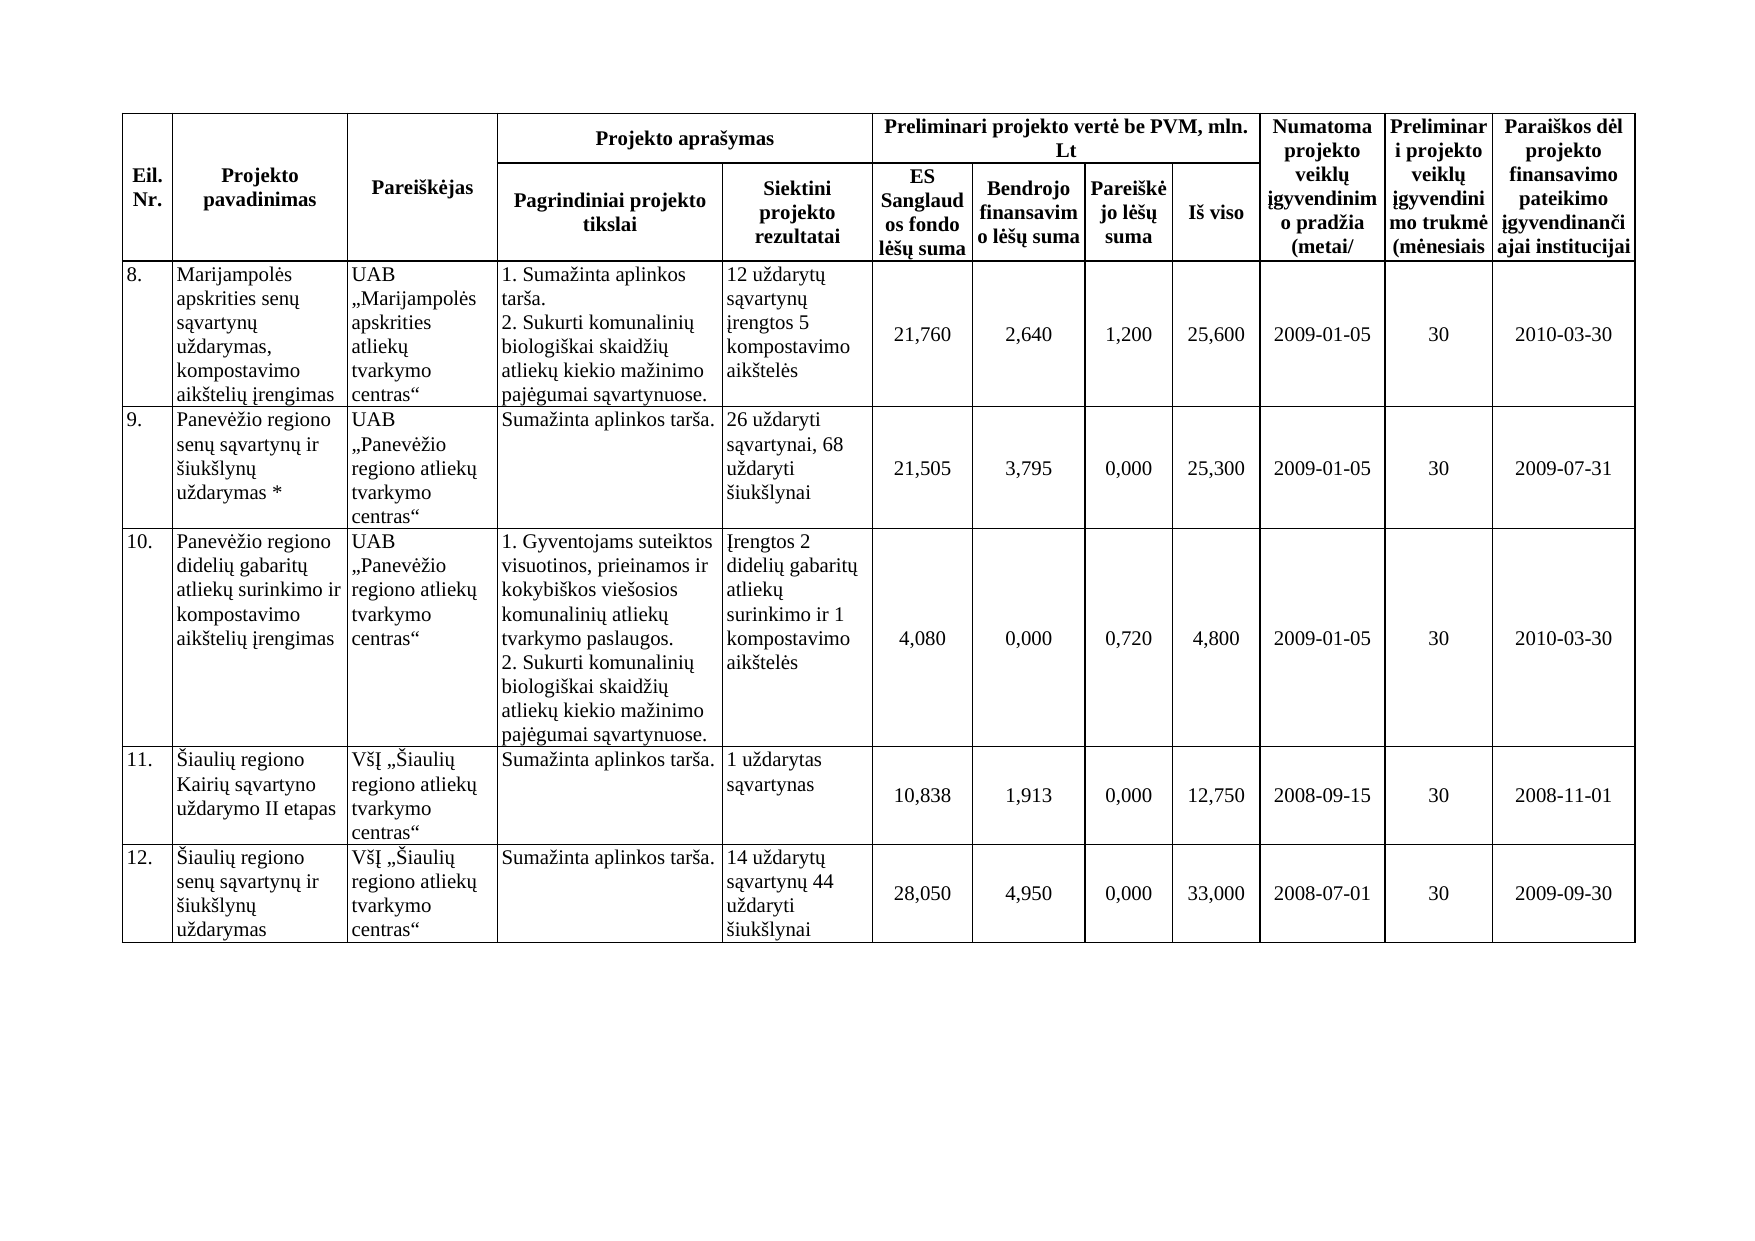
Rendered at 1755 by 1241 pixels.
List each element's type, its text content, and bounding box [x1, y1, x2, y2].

table_cell Sumažinta aplinkos tarša. [498, 747, 722, 844]
table_cell 30 [1386, 747, 1492, 844]
table_cell 25,600 [1173, 262, 1259, 406]
table_cell 10,838 [873, 747, 972, 844]
table_cell ES Sanglaudos fondo lėšų suma [873, 164, 972, 260]
table_cell 1,913 [973, 747, 1084, 844]
table_cell Panevėžio regiono senų sąvartynų ir šiukšlynų uždarymas * [173, 407, 347, 528]
table_cell Šiaulių regiono senų sąvartynų ir šiukšlynų uždarymas [173, 845, 347, 941]
table_cell 1,200 [1086, 262, 1172, 406]
table_header Preliminari projekto veiklų įgyvendinimo trukmė (mėnesiais) [1386, 114, 1492, 260]
table_cell Sumažinta aplinkos tarša. [498, 845, 722, 941]
table_header Eil. Nr. [123, 114, 172, 260]
table_cell 30 [1386, 407, 1492, 528]
table_cell UAB „Panevėžio regiono atliekų tvarkymo centras“ [348, 407, 497, 528]
table_cell 2,640 [973, 262, 1084, 406]
table_header Pareiškėjas [348, 114, 497, 260]
table_cell 1 uždarytas sąvartynas [723, 747, 872, 844]
table_cell 28,050 [873, 845, 972, 941]
table_cell 25,300 [1173, 407, 1259, 528]
table_cell 0,000 [973, 529, 1084, 746]
table_cell 30 [1386, 529, 1492, 746]
table_cell Bendrojo finansavimo lėšų suma [973, 164, 1084, 260]
table_cell 2008-11-01 [1493, 747, 1634, 844]
table_cell 0,720 [1086, 529, 1172, 746]
table_cell 1. Sumažinta aplinkos tarša. 2. Sukurti komunalinių biologiškai skaidžių atliekų kiekio mažinimo pajėgumai sąvartynuose. [498, 262, 722, 406]
table_cell 0,000 [1086, 407, 1172, 528]
table_cell 21,505 [873, 407, 972, 528]
table_cell 2010-03-30 [1493, 262, 1634, 406]
table_cell 12 uždarytų sąvartynų įrengtos 5 kompostavimo aikštelės [723, 262, 872, 406]
table_cell Įrengtos 2 didelių gabaritų atliekų surinkimo ir 1 kompostavimo aikštelės [723, 529, 872, 746]
table_cell 14 uždarytų sąvartynų 44 uždaryti šiukšlynai [723, 845, 872, 941]
table_cell 2009-01-05 [1261, 262, 1384, 406]
table_cell 9. [123, 407, 172, 528]
table_cell Panevėžio regiono didelių gabaritų atliekų surinkimo ir kompostavimo aikštelių įrengimas [173, 529, 347, 746]
table_cell Sumažinta aplinkos tarša. [498, 407, 722, 528]
table_header Projekto pavadinimas [173, 114, 347, 260]
table_cell 2009-09-30 [1493, 845, 1634, 941]
table_cell 30 [1386, 262, 1492, 406]
table_cell Marijampolės apskrities senų sąvartynų uždarymas, kompostavimo aikštelių įrengimas [173, 262, 347, 406]
table_cell 0,000 [1086, 747, 1172, 844]
table_cell 26 uždaryti sąvartynai, 68 uždaryti šiukšlynai [723, 407, 872, 528]
table_cell 4,800 [1173, 529, 1259, 746]
table_cell 3,795 [973, 407, 1084, 528]
table_cell 2009-01-05 [1261, 407, 1384, 528]
table_header Preliminari projekto vertė be PVM, mln. Lt [873, 114, 1259, 162]
table_cell 2010-03-30 [1493, 529, 1634, 746]
table_cell 2009-01-05 [1261, 529, 1384, 746]
table_cell 4,950 [973, 845, 1084, 941]
table_cell UAB „Marijampolės apskrities atliekų tvarkymo centras“ [348, 262, 497, 406]
table_cell 33,000 [1173, 845, 1259, 941]
table_cell 12,750 [1173, 747, 1259, 844]
table_cell 12. [123, 845, 172, 941]
table_cell 2009-07-31 [1493, 407, 1634, 528]
table_header Paraiškos dėl projekto finansavimo pateikimo įgyvendinančiajai institucijai data (metai/ mėnuo/ diena) [1493, 114, 1634, 260]
table_cell 2008-07-01 [1261, 845, 1384, 941]
table_cell VšĮ „Šiaulių regiono atliekų tvarkymo centras“ [348, 845, 497, 941]
table_cell Šiaulių regiono Kairių sąvartyno uždarymo II etapas [173, 747, 347, 844]
table_cell Pareiškėjo lėšų suma [1086, 164, 1172, 260]
table_cell Siektini projekto rezultatai [723, 164, 872, 260]
table_cell 11. [123, 747, 172, 844]
table_cell 8. [123, 262, 172, 406]
table_cell Pagrindiniai projekto tikslai [498, 164, 722, 260]
table_cell 0,000 [1086, 845, 1172, 941]
table_header Projekto aprašymas [498, 114, 872, 162]
table_cell 10. [123, 529, 172, 746]
table_cell 21,760 [873, 262, 972, 406]
table_cell UAB „Panevėžio regiono atliekų tvarkymo centras“ [348, 529, 497, 746]
table_cell Iš viso [1173, 164, 1259, 260]
table_cell 30 [1386, 845, 1492, 941]
table_cell VšĮ „Šiaulių regiono atliekų tvarkymo centras“ [348, 747, 497, 844]
table_cell 1. Gyventojams suteiktos visuotinos, prieinamos ir kokybiškos viešosios komunalinių atliekų tvarkymo paslaugos. 2. Sukurti komunalinių biologiškai skaidžių atliekų kiekio mažinimo pajėgumai sąvartynuose. [498, 529, 722, 746]
table_cell 2008-09-15 [1261, 747, 1384, 844]
table_cell 4,080 [873, 529, 972, 746]
table_header Numatoma projekto veiklų įgyvendinimo pradžia (metai/ mėnuo/ diena) [1261, 114, 1384, 260]
